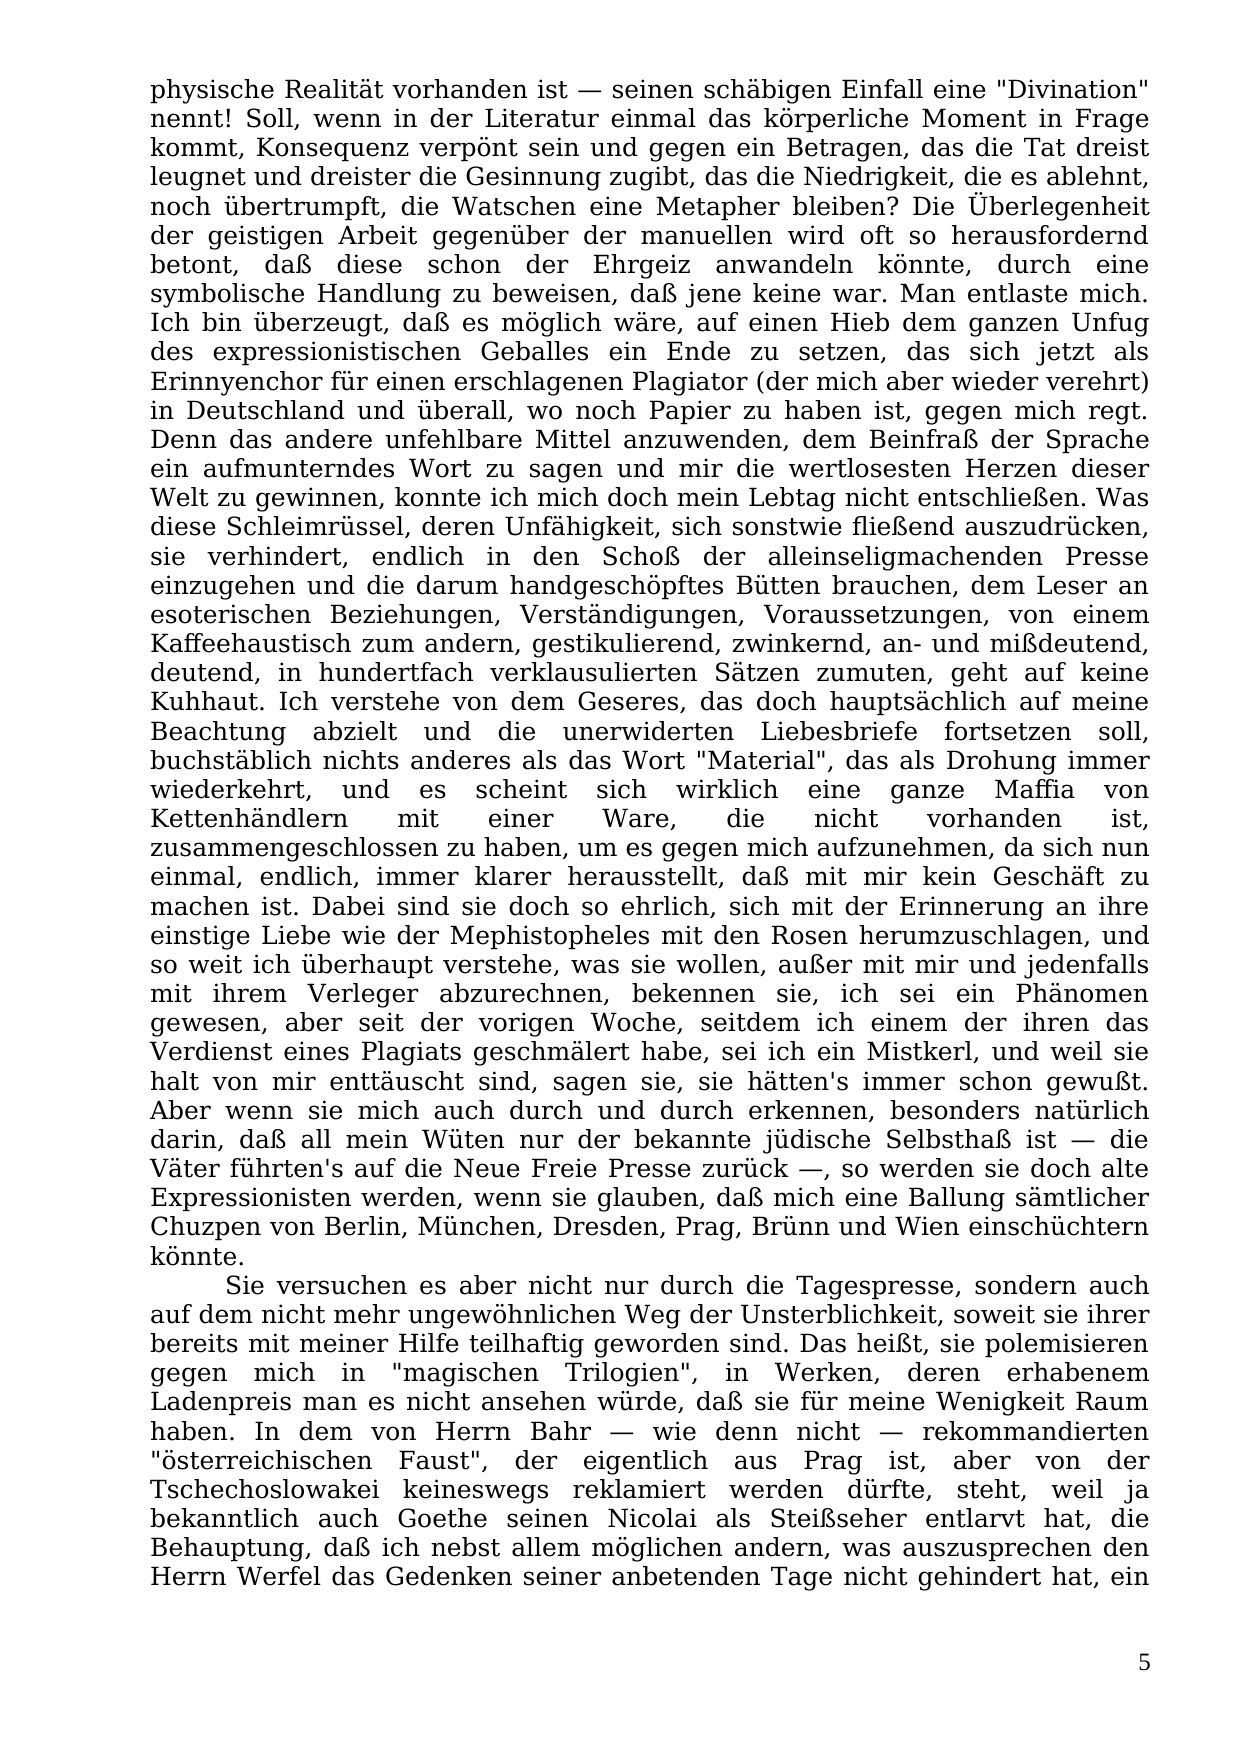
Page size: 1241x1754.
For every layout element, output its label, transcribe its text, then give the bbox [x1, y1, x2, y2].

text Sie versuchen es aber nicht nur durch die Tagespresse, sondern auch auf dem nicht mehr ungewöhnlichen Weg der Unsterblichkeit, soweit sie ihrer bereits mit meiner Hilfe teilhaftig geworden sind. Das heißt, sie polemisieren gegen mich in "magischen Trilogien", in Werken, deren erhabenem Ladenpreis man es nicht ansehen würde, daß sie für meine Wenigkeit Raum haben. In dem von Herrn Bahr — wie denn nicht — rekommandierten "österreichischen Faust", der eigentlich aus Prag ist, aber von der Tschechoslowakei keineswegs reklamiert werden dürfte, steht, weil ja bekanntlich auch Goethe seinen Nicolai als Steißseher entlarvt hat, die Behauptung, daß ich nebst allem möglichen andern, was auszusprechen den Herrn Werfel das Gedenken seiner anbetenden Tage nicht gehindert hat, ein [150, 1271, 1151, 1592]
text physische Realität vorhanden ist — seinen schäbigen Einfall eine "Divination" nennt! Soll, wenn in der Literatur einmal das körperliche Moment in Frage kommt, Konsequenz verpönt sein und gegen ein Betragen, das die Tat dreist leugnet und dreister die Gesinnung zugibt, das die Niedrigkeit, die es ablehnt, noch übertrumpft, die Watschen eine Metapher bleiben? Die Überlegenheit der geistigen Arbeit gegenüber der manuellen wird oft so herausfordernd betont, daß diese schon der Ehrgeiz anwandeln könnte, durch eine symbolische Handlung zu beweisen, daß jene keine war. Man entlaste mich. Ich bin überzeugt, daß es möglich wäre, auf einen Hieb dem ganzen Unfug des expressionistischen Geballes ein Ende zu setzen, das sich jetzt als Erinnyenchor für einen erschlagenen Plagiator (der mich aber wieder verehrt) in Deutschland und überall, wo noch Papier zu haben ist, gegen mich regt. Denn das andere unfehlbare Mittel anzuwenden, dem Beinfraß der Sprache ein aufmunterndes Wort zu sagen und mir die wertlosesten Herzen dieser Welt zu gewinnen, konnte ich mich doch mein Lebtag nicht entschließen. Was diese Schleimrüssel, deren Unfähigkeit, sich sonstwie fließend auszudrücken, sie verhindert, endlich in den Schoß der alleinseligmachenden Presse einzugehen und die darum handgeschöpftes Bütten brauchen, dem Leser an esoterischen Beziehungen, Verständigungen, Voraussetzungen, von einem Kaffeehaustisch zum andern, gestikulierend, zwinkernd, an- und mißdeutend, deutend, in hundertfach verklausulierten Sätzen zumuten, geht auf keine Kuhhaut. Ich verstehe von dem Geseres, das doch hauptsächlich auf meine Beachtung abzielt und die unerwiderten Liebesbriefe fortsetzen soll, buchstäblich nichts anderes als das Wort "Material", das als Drohung immer wiederkehrt, und es scheint sich wirklich eine ganze Maffia von Kettenhändlern mit einer Ware, die nicht vorhanden ist, zusammengeschlossen zu haben, um es gegen mich aufzunehmen, da sich nun einmal, endlich, immer klarer herausstellt, daß mit mir kein Geschäft zu machen ist. Dabei sind sie doch so ehrlich, sich mit der Erinnerung an ihre einstige Liebe wie der Mephistopheles mit den Rosen herumzuschlagen, und so weit ich überhaupt verstehe, was sie wollen, außer mit mir und jedenfalls mit ihrem Verleger abzurechnen, bekennen sie, ich sei ein Phänomen gewesen, aber seit der vorigen Woche, seitdem ich einem der ihren das Verdienst eines Plagiats geschmälert habe, sei ich ein Mistkerl, und weil sie halt von mir enttäuscht sind, sagen sie, sie hätten's immer schon gewußt. Aber wenn sie mich auch durch und durch erkennen, besonders natürlich darin, daß all mein Wüten nur der bekannte jüdische Selbsthaß ist — die Väter führten's auf die Neue Freie Presse zurück —, so werden sie doch alte Expressionisten werden, wenn sie glauben, daß mich eine Ballung sämtlicher Chuzpen von Berlin, München, Dresden, Prag, Brünn und Wien einschüchtern könnte. [150, 75, 1151, 1271]
